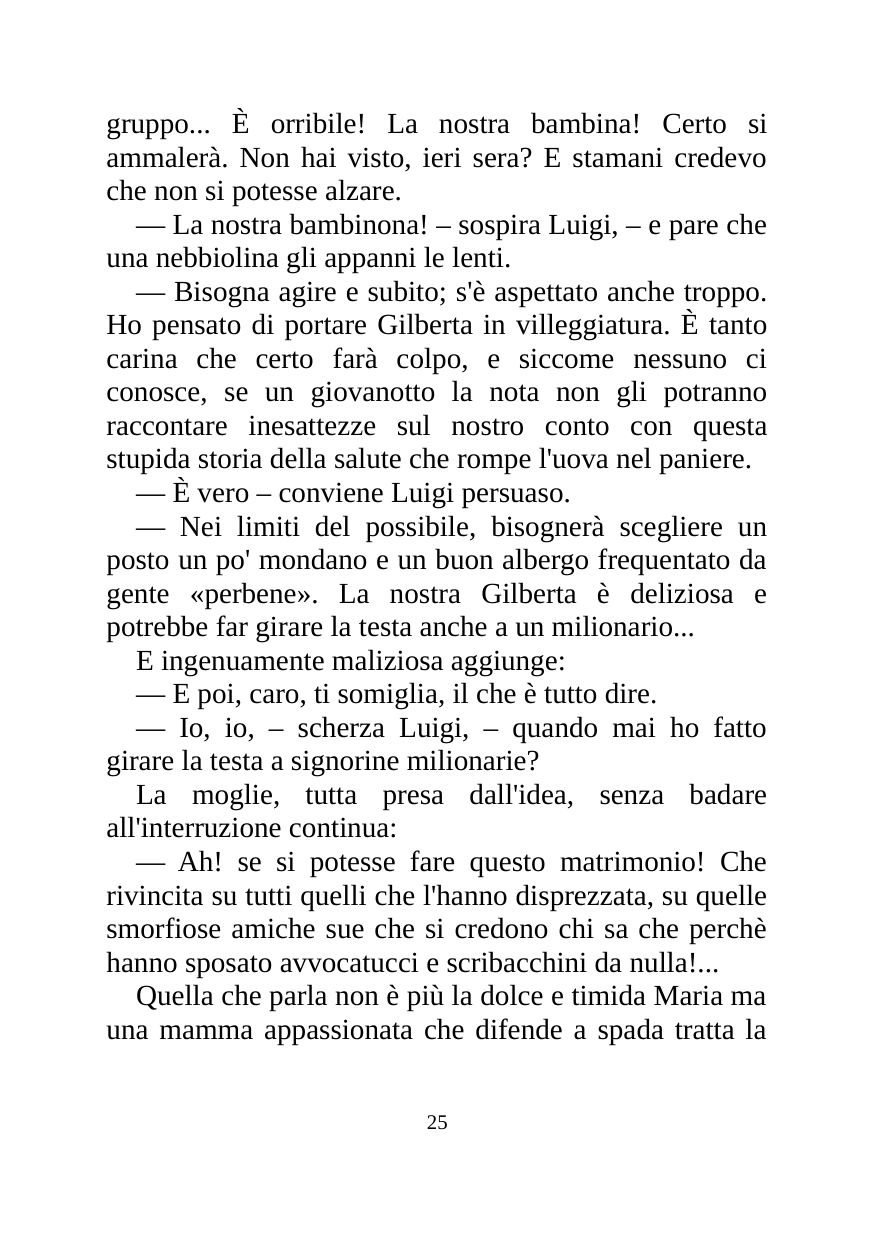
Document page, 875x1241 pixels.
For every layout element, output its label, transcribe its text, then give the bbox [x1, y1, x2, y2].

text — Io, io, – scherza Luigi, – quando mai ho fatto girare la testa a signorine milionarie? [106, 710, 768, 777]
text La moglie, tutta presa dall'idea, senza badare all'interruzione continua: [106, 777, 768, 844]
text gruppo... È orribile! La nostra bambina! Certo si ammalerà. Non hai visto, ieri sera? E stamani credevo che non si potesse alzare. [106, 106, 768, 207]
text — Ah! se si potesse fare questo matrimonio! Che rivincita su tutti quelli che l'hanno disprezzata, su quelle smorfiose amiche sue che si credono chi sa che perchè hanno sposato avvocatucci e scribacchini da nulla!... [106, 844, 768, 978]
text — Nei limiti del possibile, bisognerà scegliere un posto un po' mondano e un buon albergo frequentato da gente «perbene». La nostra Gilberta è deliziosa e potrebbe far girare la testa anche a un milionario... [106, 509, 768, 643]
text — La nostra bambinona! – sospira Luigi, – e pare che una nebbiolina gli appanni le lenti. [106, 207, 768, 274]
text Quella che parla non è più la dolce e timida Maria ma una mamma appassionata che difende a spada tratta la [106, 978, 768, 1045]
text — Bisogna agire e subito; s'è aspettato anche troppo. Ho pensato di portare Gilberta in villeggiatura. È tanto carina che certo farà colpo, e siccome nessuno ci conosce, se un giovanotto la nota non gli potranno raccontare inesattezze sul nostro conto con questa stupida storia della salute che rompe l'uova nel paniere. [106, 274, 768, 475]
text E ingenuamente maliziosa aggiunge: [106, 643, 768, 676]
text — E poi, caro, ti somiglia, il che è tutto dire. [106, 676, 768, 710]
text — È vero – conviene Luigi persuaso. [106, 475, 768, 509]
